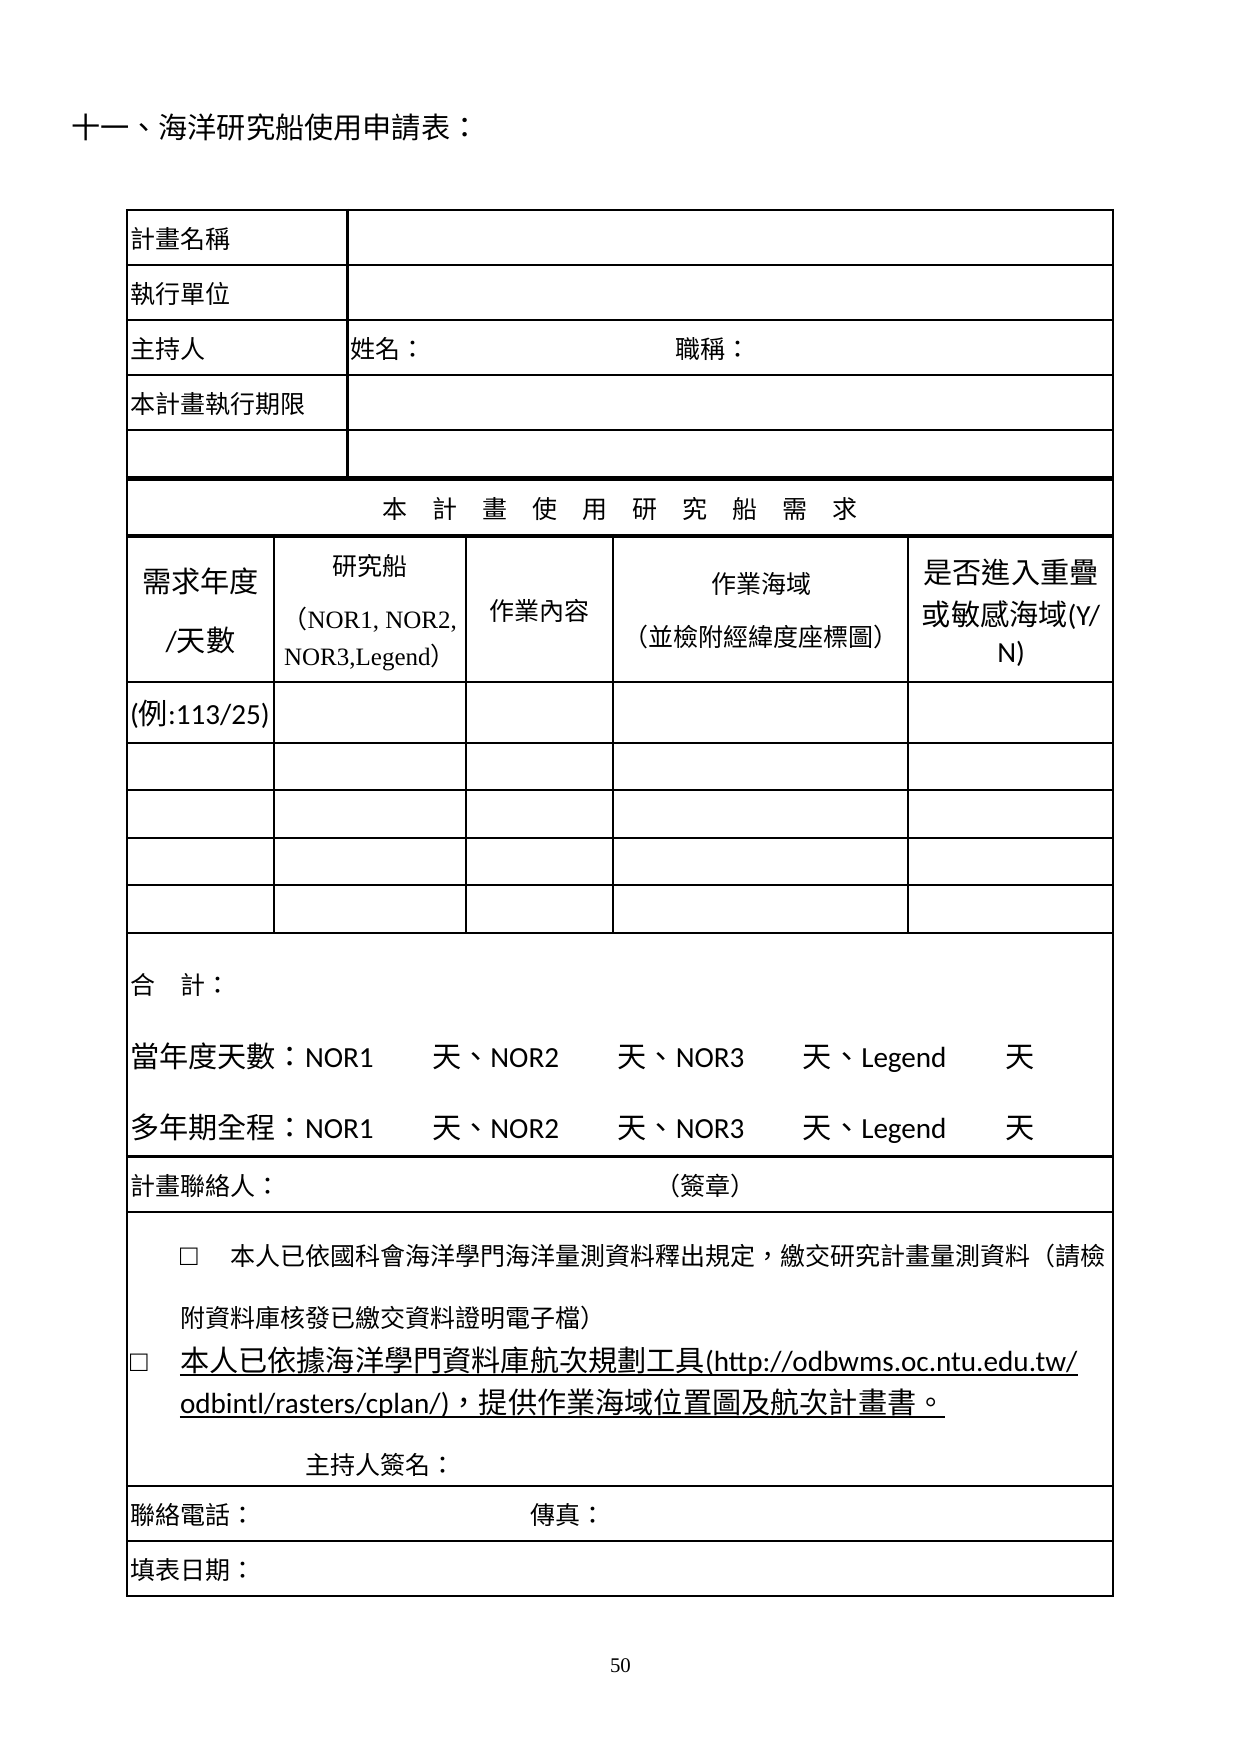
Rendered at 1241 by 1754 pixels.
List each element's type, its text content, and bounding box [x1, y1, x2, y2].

table_cell [349, 266, 1112, 319]
table_cell [467, 886, 612, 932]
table_cell [909, 744, 1112, 789]
table_cell [909, 791, 1112, 837]
table_cell [128, 886, 273, 932]
table_cell 是否進入重疊或敏感海域(Y/N) [909, 538, 1112, 681]
table_cell 作業海域 （並檢附經緯度座標圖） [614, 538, 907, 681]
table_cell [275, 744, 465, 789]
table_cell 填表日期： [128, 1542, 1112, 1595]
table_cell [467, 839, 612, 884]
table_cell 姓名： 職稱： [349, 321, 1112, 374]
table_cell 合 計： 當年度天數：NOR1 天、NOR2 天、NOR3 天、Legend 天 多年期全程：NOR1 天、NOR2 天、NOR3 天、Legend 天 [128, 934, 1112, 1154]
table_cell 執行單位 [128, 266, 346, 319]
table_cell [909, 839, 1112, 884]
table_cell [909, 683, 1112, 742]
table_cell 本 計 畫 使 用 研 究 船 需 求 [128, 481, 1112, 534]
table_cell (例:113/25) [128, 683, 273, 742]
table_cell 研究船 （NOR1, NOR2, NOR3,Legend） [275, 538, 465, 681]
table_cell [349, 431, 1112, 476]
table_cell [275, 886, 465, 932]
table_cell 本計畫執行期限 [128, 376, 346, 429]
table_cell [614, 886, 907, 932]
table_cell [614, 839, 907, 884]
table_cell [909, 886, 1112, 932]
table_cell 聯絡電話： 傳真： [128, 1487, 1112, 1540]
table_cell [467, 744, 612, 789]
table_cell [128, 431, 346, 476]
table_cell 主持人 [128, 321, 346, 374]
table_cell [275, 839, 465, 884]
text 十一、海洋研究船使用申請表： [71, 84, 1169, 146]
table_cell 本人已依國科會海洋學門海洋量測資料釋出規定，繳交研究計畫量測資料（請檢附資料庫核發已繳交資料證明電子檔） 本人已依據海洋學門資料庫航次規劃工具(http://odbwms.oc.ntu.edu.tw/odbintl/rasters/cplan/)，提供作業海域位置圖及航次計畫書。 主持人簽名： [128, 1213, 1112, 1485]
table_cell [128, 744, 273, 789]
table_cell 計畫聯絡人： （簽章） [128, 1158, 1112, 1211]
table_cell [275, 683, 465, 742]
table_cell [467, 683, 612, 742]
table_cell 需求年度 /天數 [128, 538, 273, 681]
table_cell 作業內容 [467, 538, 612, 681]
table_header 計畫名稱 [128, 211, 346, 264]
table_header [349, 211, 1112, 264]
table_cell [128, 791, 273, 837]
table_cell [614, 791, 907, 837]
table_cell [614, 744, 907, 789]
table_cell [614, 683, 907, 742]
table_cell [275, 791, 465, 837]
table_cell [128, 839, 273, 884]
table_cell [467, 791, 612, 837]
table_cell [349, 376, 1112, 429]
